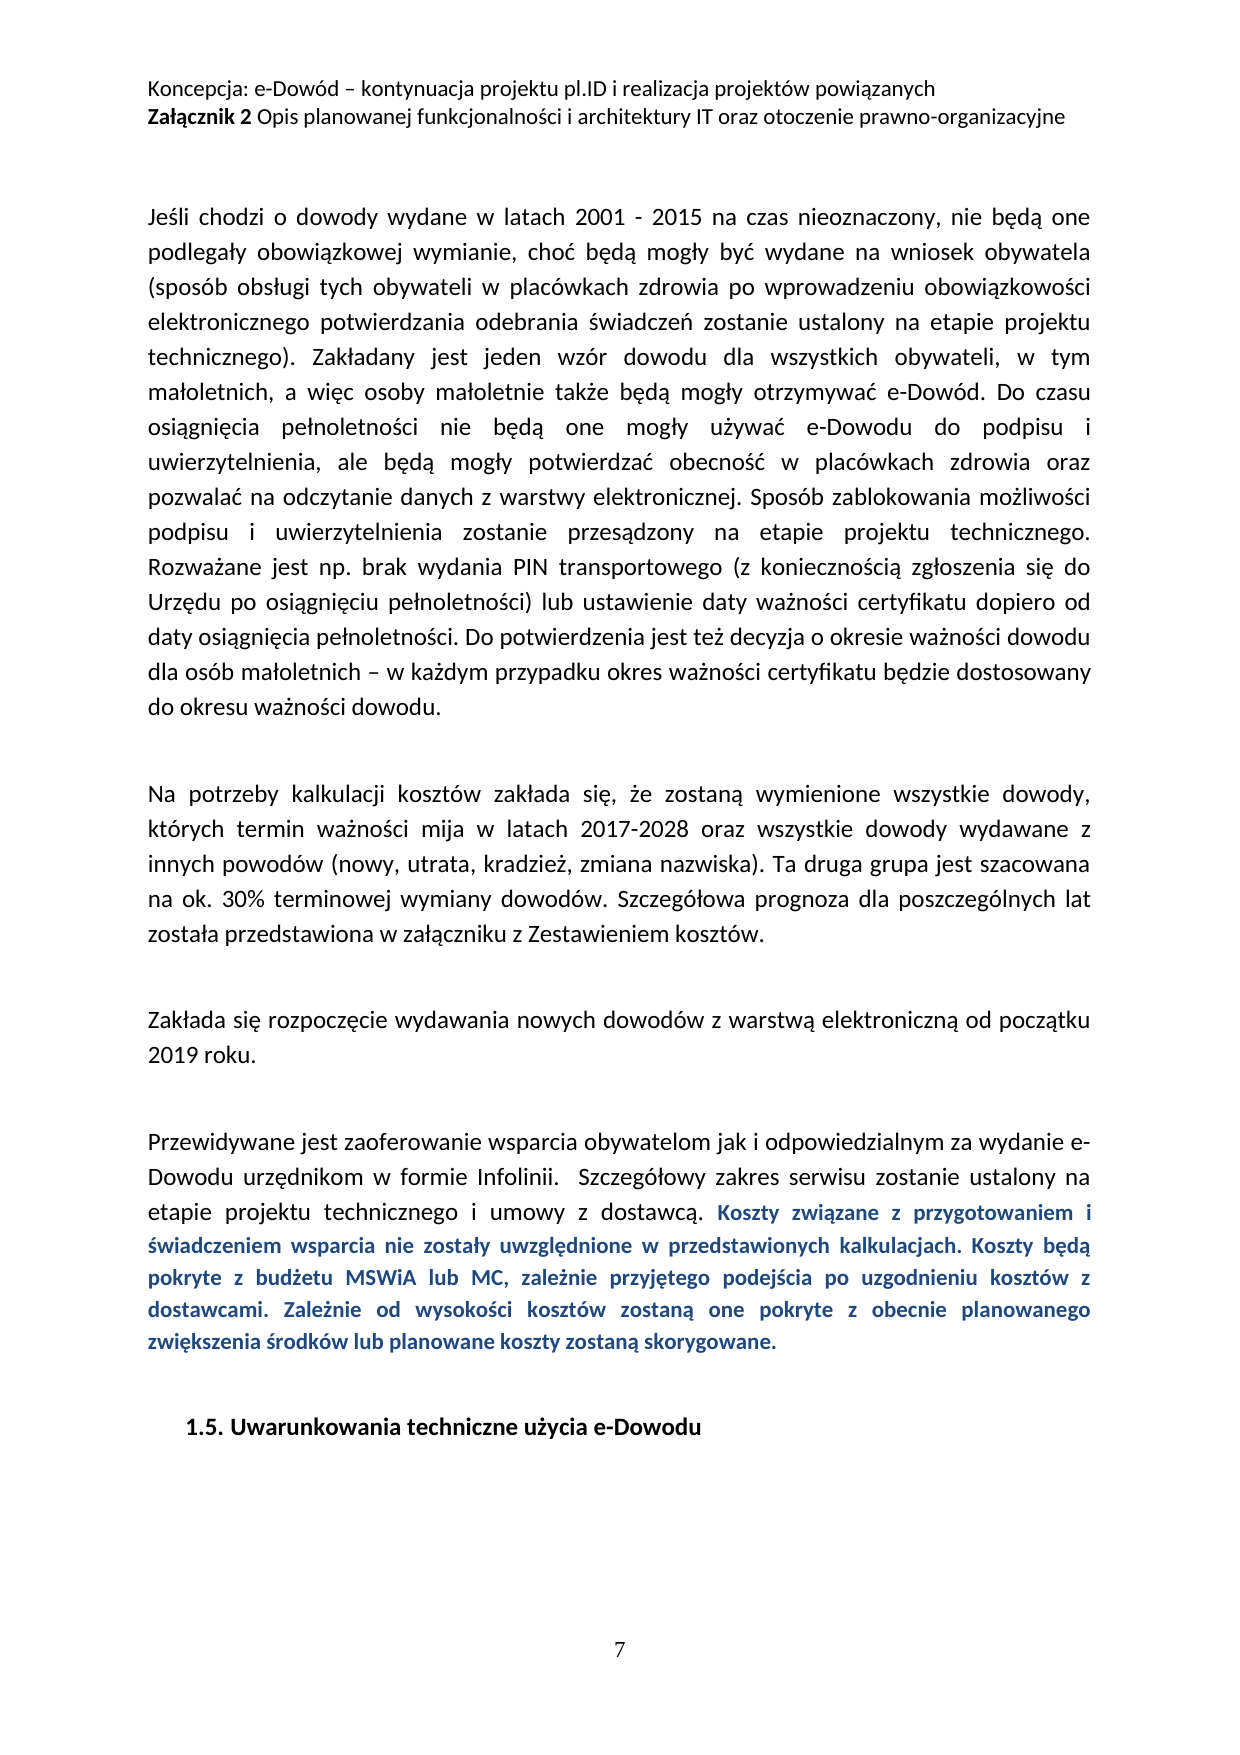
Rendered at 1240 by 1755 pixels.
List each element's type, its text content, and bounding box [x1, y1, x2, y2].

list Uwarunkowania techniczne użycia e-Dowodu [185, 1411, 1092, 1442]
text Przewidywane jest zaoferowanie wsparcia obywatelom jak i odpowiedzialnym za wydanie e-Dowodu urzędnikom w formie Infolinii. Szczegółowy zakres serwisu zostanie ustalony na etapie projektu technicznego i umowy z dostawcą. Koszty związane z przygotowaniem i świadczeniem wsparcia nie zostały uwzględnione w przedstawionych kalkulacjach. Koszty będą pokryte z budżetu MSWiA lub MC, zależnie przyjętego podejścia po uzgodnieniu kosztów z dostawcami. Zależnie od wysokości kosztów zostaną one pokryte z obecnie planowanego zwiększenia środków lub planowane koszty zostaną skorygowane. [148, 1126, 1092, 1355]
text Na potrzeby kalkulacji kosztów zakłada się, że zostaną wymienione wszystkie dowody, których termin ważności mija w latach 2017-2028 oraz wszystkie dowody wydawane z innych powodów (nowy, utrata, kradzież, zmiana nazwiska). Ta druga grupa jest szacowana na ok. 30% terminowej wymiany dowodów. Szczegółowa prognoza dla poszczególnych lat została przedstawiona w załączniku z Zestawieniem kosztów. [148, 778, 1092, 948]
text Jeśli chodzi o dowody wydane w latach 2001 - 2015 na czas nieoznaczony, nie będą one podlegały obowiązkowej wymianie, choć będą mogły być wydane na wniosek obywatela (sposób obsługi tych obywateli w placówkach zdrowia po wprowadzeniu obowiązkowości elektronicznego potwierdzania odebrania świadczeń zostanie ustalony na etapie projektu technicznego). Zakładany jest jeden wzór dowodu dla wszystkich obywateli, w tym małoletnich, a więc osoby małoletnie także będą mogły otrzymywać e-Dowód. Do czasu osiągnięcia pełnoletności nie będą one mogły używać e-Dowodu do podpisu i uwierzytelnienia, ale będą mogły potwierdzać obecność w placówkach zdrowia oraz pozwalać na odczytanie danych z warstwy elektronicznej. Sposób zablokowania możliwości podpisu i uwierzytelnienia zostanie przesądzony na etapie projektu technicznego. Rozważane jest np. brak wydania PIN transportowego (z koniecznością zgłoszenia się do Urzędu po osiągnięciu pełnoletności) lub ustawienie daty ważności certyfikatu dopiero od daty osiągnięcia pełnoletności. Do potwierdzenia jest też decyzja o okresie ważności dowodu dla osób małoletnich – w każdym przypadku okres ważności certyfikatu będzie dostosowany do okresu ważności dowodu. [148, 201, 1092, 722]
text Zakłada się rozpoczęcie wydawania nowych dowodów z warstwą elektroniczną od początku 2019 roku. [148, 1004, 1092, 1070]
